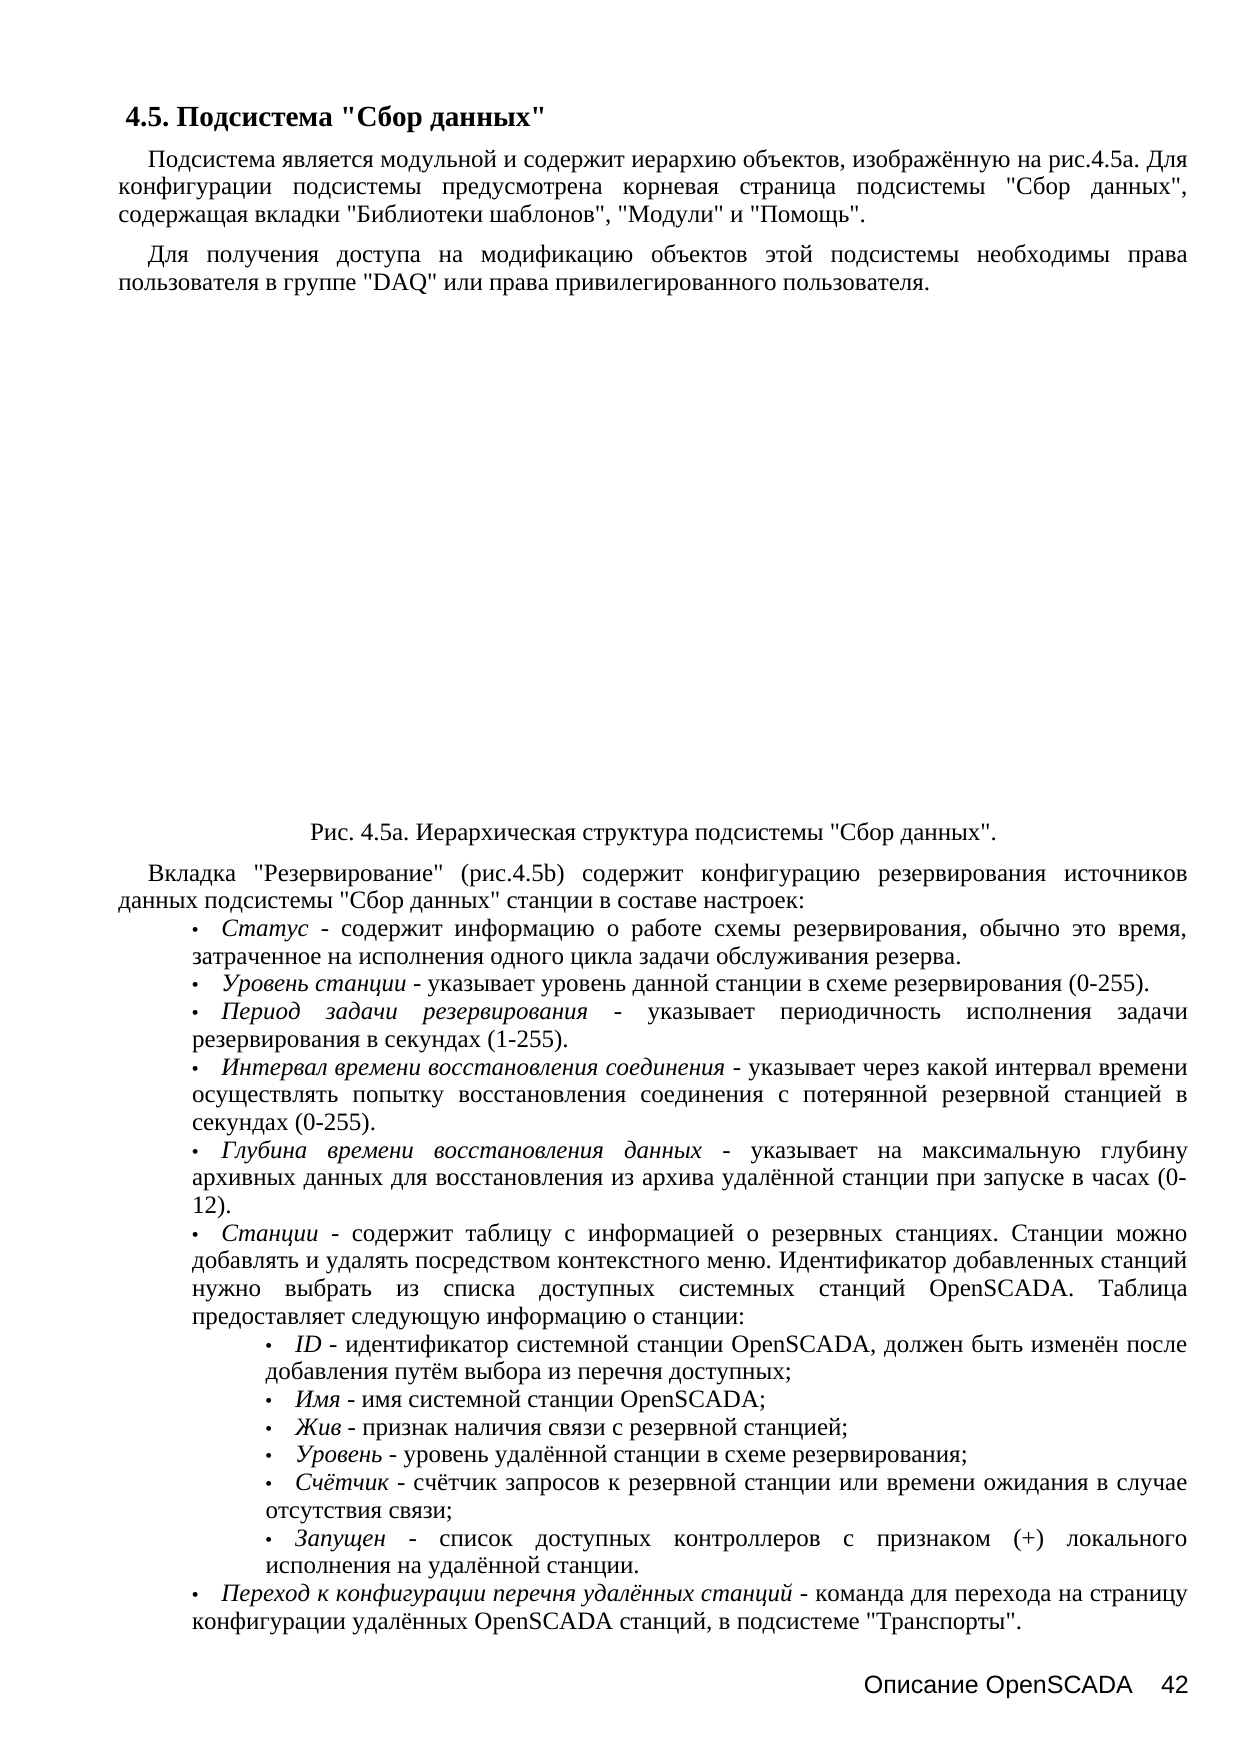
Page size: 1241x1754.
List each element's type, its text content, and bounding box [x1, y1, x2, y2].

subtitle 4.5. Подсистема "Сбор данных" [118, 100, 1188, 132]
list Статус - содержит информацию о работе схемы резервирования, обычно это время, затраченное на исполнения одного цикла задачи обслуживания резерва. [162, 914, 1188, 969]
text Рис. 4.5a. Иерархическая структура подсистемы "Сбор данных". [118, 308, 1188, 846]
list Жив - признак наличия связи с резервной станцией; [236, 1413, 1188, 1441]
list Запущен - список доступных контроллеров с признаком (+) локального исполнения на удалённой станции. [236, 1524, 1188, 1579]
list Период задачи резервирования - указывает периодичность исполнения задачи резервирования в секундах (1-255). [162, 997, 1188, 1053]
list Станции - содержит таблицу с информацией о резервных станциях. Станции можно добавлять и удалять посредством контекстного меню. Идентификатор добавленных станций нужно выбрать из списка доступных системных станций OpenSCADA. Таблица предоставляет следующую информацию о станции: [162, 1219, 1188, 1330]
list Глубина времени восстановления данных - указывает на максимальную глубину архивных данных для восстановления из архива удалённой станции при запуске в часах (0-12). [162, 1136, 1188, 1219]
text Подсистема является модульной и содержит иерархию объектов, изображённую на рис.4.5a. Для конфигурации подсистемы предусмотрена корневая страница подсистемы "Сбор данных", содержащая вкладки "Библиотеки шаблонов", "Модули" и "Помощь". [118, 145, 1188, 228]
list Имя - имя системной станции OpenSCADA; [236, 1385, 1188, 1413]
list Уровень - уровень удалённой станции в схеме резервирования; [236, 1441, 1188, 1468]
list Уровень станции - указывает уровень данной станции в схеме резервирования (0-255). [162, 969, 1188, 997]
list ID - идентификатор системной станции OpenSCADA, должен быть изменён после добавления путём выбора из перечня доступных; [236, 1330, 1188, 1385]
text Для получения доступа на модификацию объектов этой подсистемы необходимы права пользователя в группе "DAQ" или права привилегированного пользователя. [118, 240, 1188, 296]
list Переход к конфигурации перечня удалённых станций - команда для перехода на страницу конфигурации удалённых OpenSCADA станций, в подсистеме "Транспорты". [162, 1579, 1188, 1634]
text Вкладка "Резервирование" (рис.4.5b) содержит конфигурацию резервирования источников данных подсистемы "Сбор данных" станции в составе настроек: [118, 859, 1188, 914]
list Счётчик - счётчик запросов к резервной станции или времени ожидания в случае отсутствия связи; [236, 1468, 1188, 1524]
list Интервал времени восстановления соединения - указывает через какой интервал времени осуществлять попытку восстановления соединения с потерянной резервной станцией в секундах (0-255). [162, 1053, 1188, 1136]
